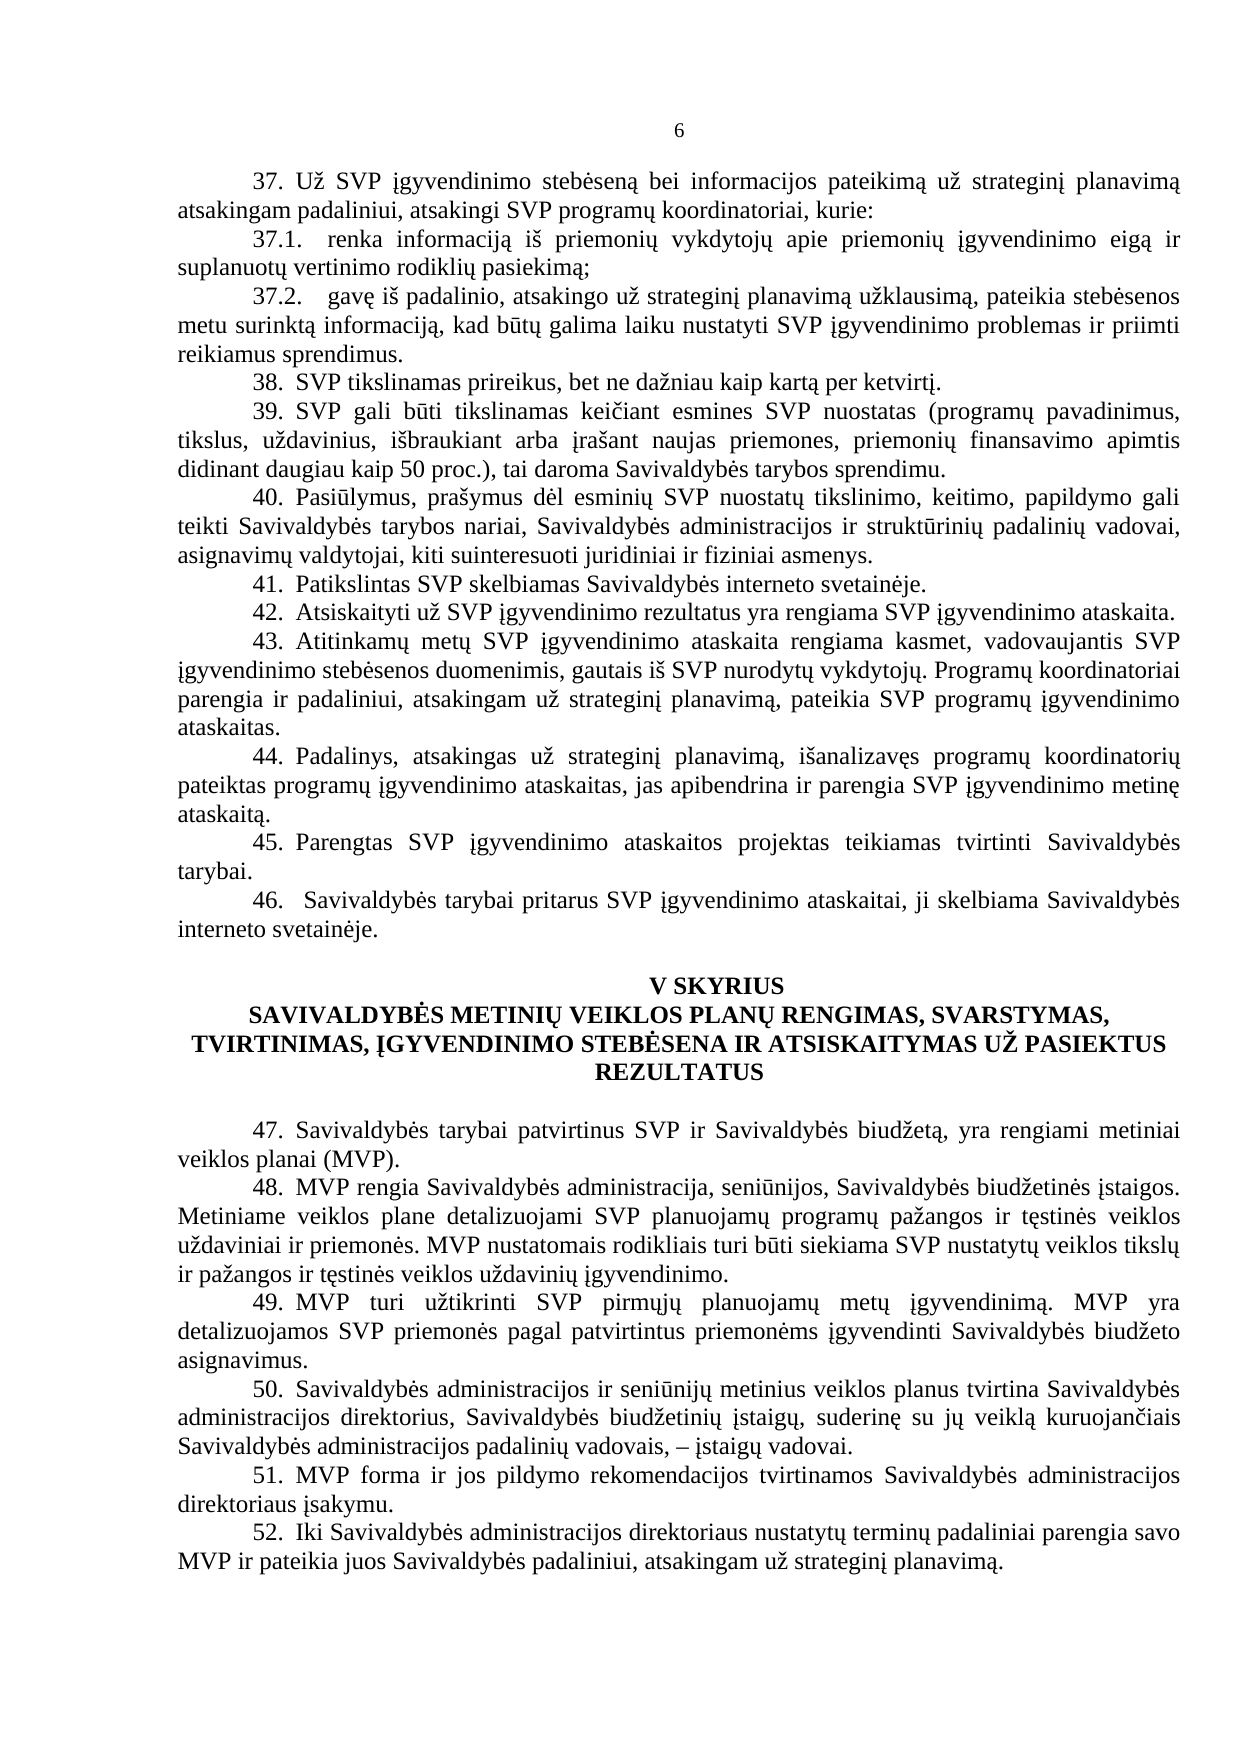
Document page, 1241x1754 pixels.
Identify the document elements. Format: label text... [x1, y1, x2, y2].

text 38. SVP tikslinamas prireikus, bet ne dažniau kaip kartą per ketvirtį. [177, 367, 1181, 396]
text 48. MVP rengia Savivaldybės administracija, seniūnijos, Savivaldybės biudžetinės įstaigos. Metiniame veiklos plane detalizuojami SVP planuojamų programų pažangos ir tęstinės veiklos uždaviniai ir priemonės. MVP nustatomais rodikliais turi būti siekiama SVP nustatytų veiklos tikslų ir pažangos ir tęstinės veiklos uždavinių įgyvendinimo. [177, 1172, 1181, 1287]
text 43. Atitinkamų metų SVP įgyvendinimo ataskaita rengiama kasmet, vadovaujantis SVP įgyvendinimo stebėsenos duomenimis, gautais iš SVP nurodytų vykdytojų. Programų koordinatoriai parengia ir padaliniui, atsakingam už strateginį planavimą, pateikia SVP programų įgyvendinimo ataskaitas. [177, 626, 1181, 741]
text 51. MVP forma ir jos pildymo rekomendacijos tvirtinamos Savivaldybės administracijos direktoriaus įsakymu. [177, 1460, 1181, 1517]
text 46. Savivaldybės tarybai pritarus SVP įgyvendinimo ataskaitai, ji skelbiama Savivaldybės interneto svetainėje. [177, 885, 1181, 942]
text V SKYRIUS [252, 971, 1181, 1000]
text 39. SVP gali būti tikslinamas keičiant esmines SVP nuostatas (programų pavadinimus, tikslus, uždavinius, išbraukiant arba įrašant naujas priemones, priemonių finansavimo apimtis didinant daugiau kaip 50 proc.), tai daroma Savivaldybės tarybos sprendimu. [177, 396, 1181, 482]
text 52. Iki Savivaldybės administracijos direktoriaus nustatytų terminų padaliniai parengia savo MVP ir pateikia juos Savivaldybės padaliniui, atsakingam už strateginį planavimą. [177, 1517, 1181, 1575]
text 37.2. gavę iš padalinio, atsakingo už strateginį planavimą užklausimą, pateikia stebėsenos metu surinktą informaciją, kad būtų galima laiku nustatyti SVP įgyvendinimo problemas ir priimti reikiamus sprendimus. [177, 281, 1181, 367]
text 37.1. renka informaciją iš priemonių vykdytojų apie priemonių įgyvendinimo eigą ir suplanuotų vertinimo rodiklių pasiekimą; [177, 224, 1181, 281]
text 41. Patikslintas SVP skelbiamas Savivaldybės interneto svetainėje. [177, 569, 1181, 597]
text 37. Už SVP įgyvendinimo stebėseną bei informacijos pateikimą už strateginį planavimą atsakingam padaliniui, atsakingi SVP programų koordinatoriai, kurie: [177, 166, 1181, 224]
text 49. MVP turi užtikrinti SVP pirmųjų planuojamų metų įgyvendinimą. MVP yra detalizuojamos SVP priemonės pagal patvirtintus priemonėms įgyvendinti Savivaldybės biudžeto asignavimus. [177, 1287, 1181, 1374]
text 50. Savivaldybės administracijos ir seniūnijų metinius veiklos planus tvirtina Savivaldybės administracijos direktorius, Savivaldybės biudžetinių įstaigų, suderinę su jų veiklą kuruojančiais Savivaldybės administracijos padalinių vadovais, – įstaigų vadovai. [177, 1374, 1181, 1460]
text 42. Atsiskaityti už SVP įgyvendinimo rezultatus yra rengiama SVP įgyvendinimo ataskaita. [177, 597, 1181, 626]
text 40. Pasiūlymus, prašymus dėl esminių SVP nuostatų tikslinimo, keitimo, papildymo gali teikti Savivaldybės tarybos nariai, Savivaldybės administracijos ir struktūrinių padalinių vadovai, asignavimų valdytojai, kiti suinteresuoti juridiniai ir fiziniai asmenys. [177, 482, 1181, 569]
text 47. Savivaldybės tarybai patvirtinus SVP ir Savivaldybės biudžetą, yra rengiami metiniai veiklos planai (MVP). [177, 1115, 1181, 1172]
text 44. Padalinys, atsakingas už strateginį planavimą, išanalizavęs programų koordinatorių pateiktas programų įgyvendinimo ataskaitas, jas apibendrina ir parengia SVP įgyvendinimo metinę ataskaitą. [177, 741, 1181, 827]
text SAVIVALDYBĖS METINIŲ VEIKLOS PLANŲ RENGIMAS, SVARSTYMAS, TVIRTINIMAS, ĮGYVENDINIMO STEBĖSENA IR ATSISKAITYMAS UŽ PASIEKTUS REZULTATUS [177, 1000, 1181, 1086]
text 45. Parengtas SVP įgyvendinimo ataskaitos projektas teikiamas tvirtinti Savivaldybės tarybai. [177, 827, 1181, 885]
